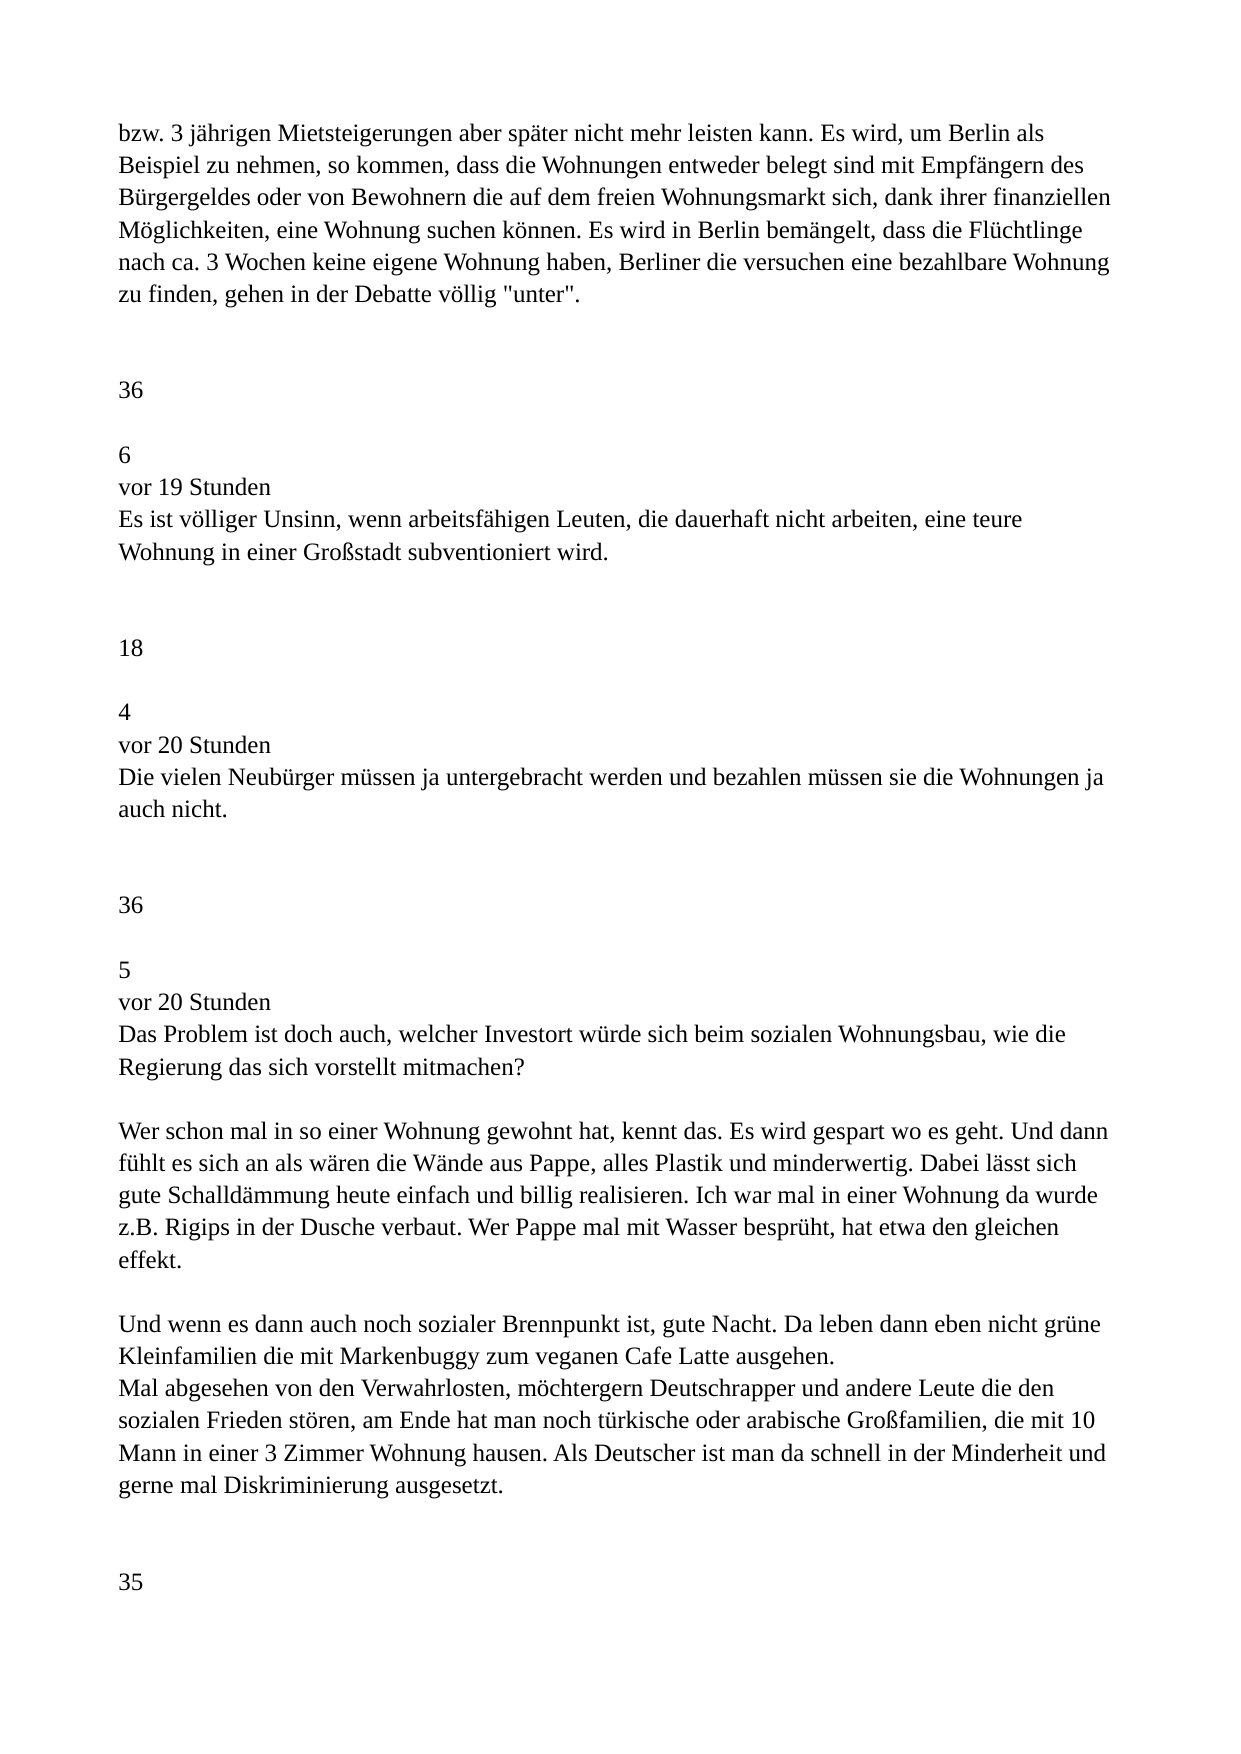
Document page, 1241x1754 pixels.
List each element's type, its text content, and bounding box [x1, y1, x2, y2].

text Und wenn es dann auch noch sozialer Brennpunkt ist, gute Nacht. Da leben dann eben nicht grüne Kleinfamilien die mit Markenbuggy zum veganen Cafe Latte ausgehen. [118, 1309, 1122, 1370]
text Wer schon mal in so einer Wohnung gewohnt hat, kennt das. Es wird gespart wo es geht. Und dann fühlt es sich an als wären die Wände aus Pappe, alles Plastik und minderwertig. Dabei lässt sich gute Schalldämmung heute einfach und billig realisieren. Ich war mal in einer Wohnung da wurde z.B. Rigips in der Dusche verbaut. Wer Pappe mal mit Wasser besprüht, hat etwa den gleichen effekt. [118, 1116, 1122, 1273]
text Es ist völliger Unsinn, wenn arbeitsfähigen Leuten, die dauerhaft nicht arbeiten, eine teure Wohnung in einer Großstadt subventioniert wird. [118, 504, 1122, 565]
text 36 [118, 376, 1122, 404]
text 35 [118, 1567, 1122, 1595]
text Mal abgesehen von den Verwahrlosten, möchtergern Deutschrapper und andere Leute die den sozialen Frieden stören, am Ende hat man noch türkische oder arabische Großfamilien, die mit 10 Mann in einer 3 Zimmer Wohnung hausen. Als Deutscher ist man da schnell in der Minderheit und gerne mal Diskriminierung ausgesetzt. [118, 1373, 1122, 1499]
text Die vielen Neubürger müssen ja untergebracht werden und bezahlen müssen sie die Wohnungen ja auch nicht. [118, 762, 1122, 823]
text vor 20 Stunden [118, 730, 1122, 758]
text 6 [118, 440, 1122, 469]
text Das Problem ist doch auch, welcher Investort würde sich beim sozialen Wohnungsbau, wie die Regierung das sich vorstellt mitmachen? [118, 1019, 1122, 1080]
text vor 19 Stunden [118, 472, 1122, 501]
text 36 [118, 891, 1122, 919]
text 5 [118, 955, 1122, 984]
text bzw. 3 jährigen Mietsteigerungen aber später nicht mehr leisten kann. Es wird, um Berlin als Beispiel zu nehmen, so kommen, dass die Wohnungen entweder belegt sind mit Empfängern des Bürgergeldes oder von Bewohnern die auf dem freien Wohnungsmarkt sich, dank ihrer finanziellen Möglichkeiten, eine Wohnung suchen können. Es wird in Berlin bemängelt, dass die Flüchtlinge nach ca. 3 Wochen keine eigene Wohnung haben, Berliner die versuchen eine bezahlbare Wohnung zu finden, gehen in der Debatte völlig "unter". [118, 118, 1122, 308]
text 18 [118, 633, 1122, 662]
text 4 [118, 697, 1122, 726]
text vor 20 Stunden [118, 987, 1122, 1016]
